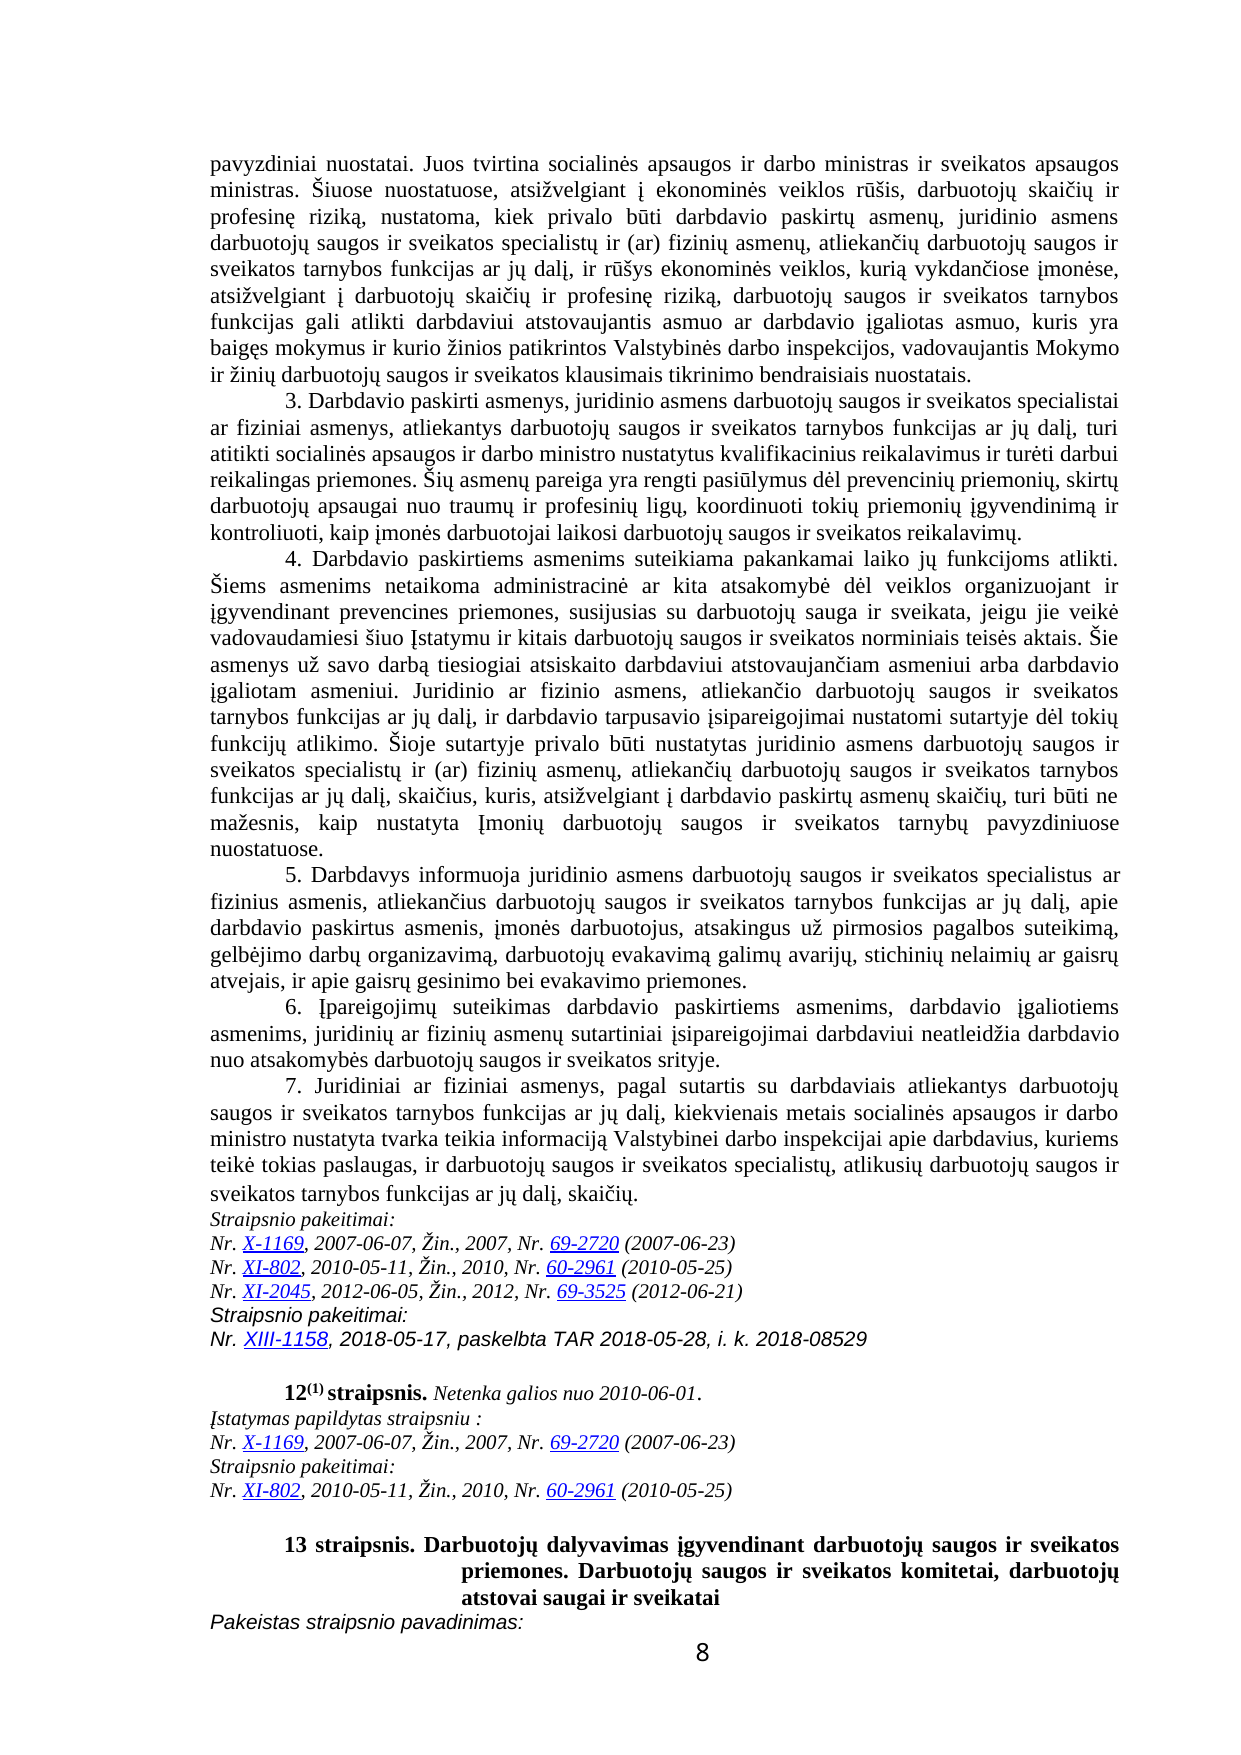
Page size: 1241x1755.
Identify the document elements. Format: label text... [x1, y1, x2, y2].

text Nr. XI-802, 2010-05-11, Žin., 2010, Nr. 60-2961 (2010-05-25) [210, 1478, 1120, 1502]
text Nr. XI-802, 2010-05-11, Žin., 2010, Nr. 60-2961 (2010-05-25) [210, 1255, 1120, 1279]
text Nr. X-1169, 2007-06-07, Žin., 2007, Nr. 69-2720 (2007-06-23) [210, 1231, 1120, 1255]
text Nr. XIII-1158, 2018-05-17, paskelbta TAR 2018-05-28, i. k. 2018-08529 [210, 1327, 1120, 1351]
text 4. Darbdavio paskirtiems asmenims suteikiama pakankamai laiko jų funkcijoms atlikti. Šiems asmenims netaikoma administracinė ar kita atsakomybė dėl veiklos organizuojant ir įgyvendinant prevencines priemones, susijusias su darbuotojų sauga ir sveikata, jeigu jie veikė vadovaudamiesi šiuo Įstatymu ir kitais darbuotojų saugos ir sveikatos norminiais teisės aktais. Šie asmenys už savo darbą tiesiogiai atsiskaito darbdaviui atstovaujančiam asmeniui arba darbdavio įgaliotam asmeniui. Juridinio ar fizinio asmens, atliekančio darbuotojų saugos ir sveikatos tarnybos funkcijas ar jų dalį, ir darbdavio tarpusavio įsipareigojimai nustatomi sutartyje dėl tokių funkcijų atlikimo. Šioje sutartyje privalo būti nustatytas juridinio asmens darbuotojų saugos ir sveikatos specialistų ir (ar) fizinių asmenų, atliekančių darbuotojų saugos ir sveikatos tarnybos funkcijas ar jų dalį, skaičius, kuris, atsižvelgiant į darbdavio paskirtų asmenų skaičių, turi būti ne mažesnis, kaip nustatyta Įmonių darbuotojų saugos ir sveikatos tarnybų pavyzdiniuose nuostatuose. [210, 545, 1120, 862]
text 5. Darbdavys informuoja juridinio asmens darbuotojų saugos ir sveikatos specialistus ar fizinius asmenis, atliekančius darbuotojų saugos ir sveikatos tarnybos funkcijas ar jų dalį, apie darbdavio paskirtus asmenis, įmonės darbuotojus, atsakingus už pirmosios pagalbos suteikimą, gelbėjimo darbų organizavimą, darbuotojų evakavimą galimų avarijų, stichinių nelaimių ar gaisrų atvejais, ir apie gaisrų gesinimo bei evakavimo priemones. [210, 862, 1120, 993]
text Pakeistas straipsnio pavadinimas: [210, 1610, 1120, 1634]
text 7. Juridiniai ar fiziniai asmenys, pagal sutartis su darbdaviais atliekantys darbuotojų saugos ir sveikatos tarnybos funkcijas ar jų dalį, kiekvienais metais socialinės apsaugos ir darbo ministro nustatyta tvarka teikia informaciją Valstybinei darbo inspekcijai apie darbdavius, kuriems teikė tokias paslaugas, ir darbuotojų saugos ir sveikatos specialistų, atlikusių darbuotojų saugos ir sveikatos tarnybos funkcijas ar jų dalį, skaičių. [210, 1072, 1120, 1207]
text Nr. XI-2045, 2012-06-05, Žin., 2012, Nr. 69-3525 (2012-06-21) [210, 1279, 1120, 1303]
text Straipsnio pakeitimai: [210, 1454, 1120, 1478]
text 3. Darbdavio paskirti asmenys, juridinio asmens darbuotojų saugos ir sveikatos specialistai ar fiziniai asmenys, atliekantys darbuotojų saugos ir sveikatos tarnybos funkcijas ar jų dalį, turi atitikti socialinės apsaugos ir darbo ministro nustatytus kvalifikacinius reikalavimus ir turėti darbui reikalingas priemones. Šių asmenų pareiga yra rengti pasiūlymus dėl prevencinių priemonių, skirtų darbuotojų apsaugai nuo traumų ir profesinių ligų, koordinuoti tokių priemonių įgyvendinimą ir kontroliuoti, kaip įmonės darbuotojai laikosi darbuotojų saugos ir sveikatos reikalavimų. [210, 387, 1120, 545]
text Straipsnio pakeitimai: [210, 1207, 1120, 1231]
text 13 straipsnis. Darbuotojų dalyvavimas įgyvendinant darbuotojų saugos ir sveikatos priemones. Darbuotojų saugos ir sveikatos komitetai, darbuotojų atstovai saugai ir sveikatai [284, 1531, 1121, 1610]
text Straipsnio pakeitimai: [210, 1303, 1120, 1327]
text Nr. X-1169, 2007-06-07, Žin., 2007, Nr. 69-2720 (2007-06-23) [210, 1430, 1120, 1454]
text pavyzdiniai nuostatai. Juos tvirtina socialinės apsaugos ir darbo ministras ir sveikatos apsaugos ministras. Šiuose nuostatuose, atsižvelgiant į ekonominės veiklos rūšis, darbuotojų skaičių ir profesinę riziką, nustatoma, kiek privalo būti darbdavio paskirtų asmenų, juridinio asmens darbuotojų saugos ir sveikatos specialistų ir (ar) fizinių asmenų, atliekančių darbuotojų saugos ir sveikatos tarnybos funkcijas ar jų dalį, ir rūšys ekonominės veiklos, kurią vykdančiose įmonėse, atsižvelgiant į darbuotojų skaičių ir profesinę riziką, darbuotojų saugos ir sveikatos tarnybos funkcijas gali atlikti darbdaviui atstovaujantis asmuo ar darbdavio įgaliotas asmuo, kuris yra baigęs mokymus ir kurio žinios patikrintos Valstybinės darbo inspekcijos, vadovaujantis Mokymo ir žinių darbuotojų saugos ir sveikatos klausimais tikrinimo bendraisiais nuostatais. [210, 150, 1120, 387]
text 6. Įpareigojimų suteikimas darbdavio paskirtiems asmenims, darbdavio įgaliotiems asmenims, juridinių ar fizinių asmenų sutartiniai įsipareigojimai darbdaviui neatleidžia darbdavio nuo atsakomybės darbuotojų saugos ir sveikatos srityje. [210, 993, 1120, 1072]
text 12(1) straipsnis. Netenka galios nuo 2010-06-01. [210, 1379, 1120, 1406]
text Įstatymas papildytas straipsniu : [210, 1406, 1120, 1430]
